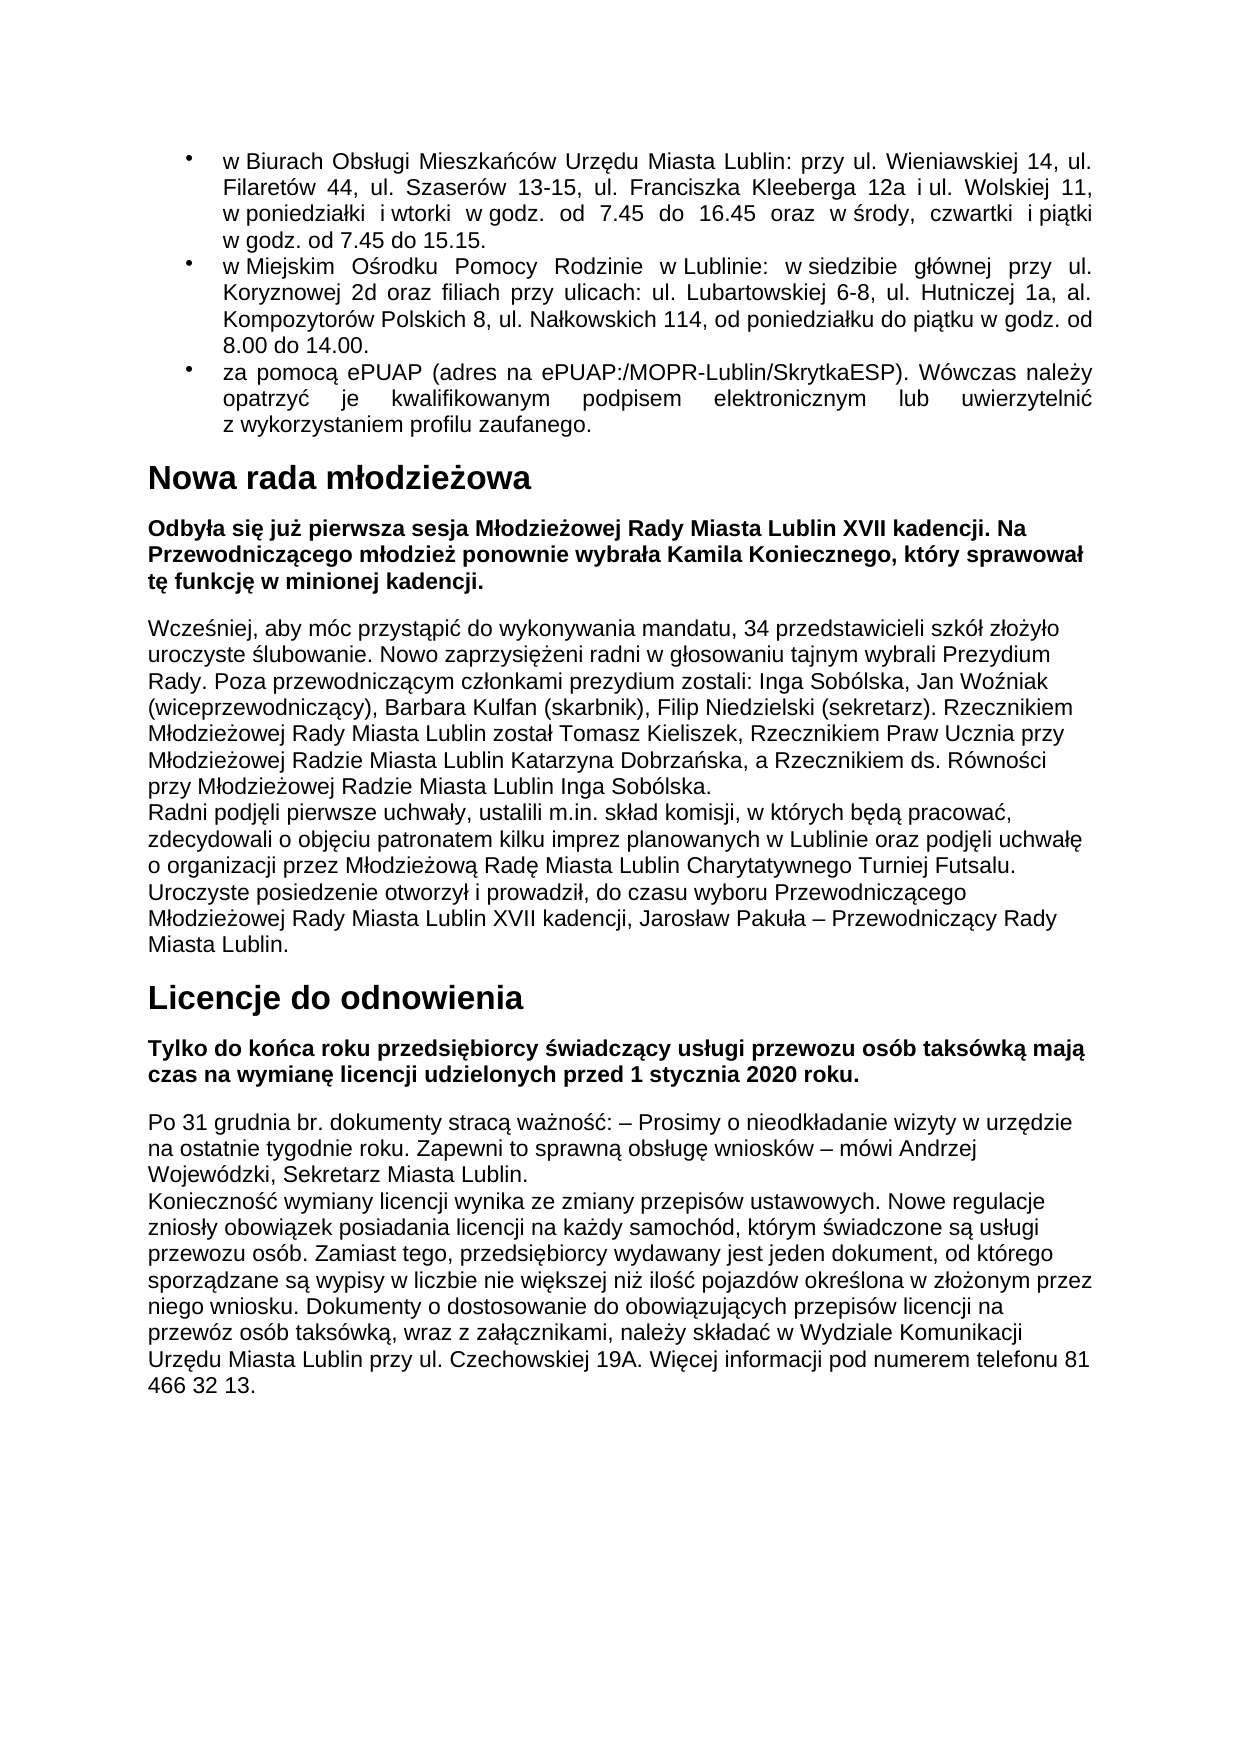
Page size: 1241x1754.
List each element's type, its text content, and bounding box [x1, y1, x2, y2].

text Po 31 grudnia br. dokumenty stracą ważność: – Prosimy o nieodkładanie wizyty w urzędzie na ostatnie tygodnie roku. Zapewni to sprawną obsługę wniosków – mówi Andrzej Wojewódzki, Sekretarz Miasta Lublin. [148, 1108, 1093, 1188]
text Tylko do końca roku przedsiębiorcy świadczący usługi przewozu osób taksówką mają czas na wymianę licencji udzielonych przed 1 stycznia 2020 roku. [148, 1035, 1093, 1088]
subtitle Nowa rada młodzieżowa [148, 458, 1093, 497]
list w Biurach Obsługi Mieszkańców Urzędu Miasta Lublin: przy ul. Wieniawskiej 14, ul. Filaretów 44, ul. Szaserów 13-15, ul. Franciszka Kleeberga 12a i ul. Wolskiej 11, w poniedziałki i wtorki w godz. od 7.45 do 16.45 oraz w środy, czwartki i piątki w godz. od 7.45 do 15.15. [185, 148, 1093, 253]
text Uroczyste posiedzenie otworzył i prowadził, do czasu wyboru Przewodniczącego Młodzieżowej Rady Miasta Lublin XVII kadencji, Jarosław Pakuła – Przewodniczący Rady Miasta Lublin. [148, 878, 1093, 957]
list za pomocą ePUAP (adres na ePUAP:/MOPR-Lublin/SkrytkaESP). Wówczas należy opatrzyć je kwalifikowanym podpisem elektronicznym lub uwierzytelnić z wykorzystaniem profilu zaufanego. [185, 358, 1093, 437]
text Radni podjęli pierwsze uchwały, ustalili m.in. skład komisji, w których będą pracować, zdecydowali o objęciu patronatem kilku imprez planowanych w Lublinie oraz podjęli uchwałę o organizacji przez Młodzieżową Radę Miasta Lublin Charytatywnego Turniej Futsalu. [148, 799, 1093, 878]
subtitle Licencje do odnowienia [148, 978, 1093, 1017]
text Odbyła się już pierwsza sesja Młodzieżowej Rady Miasta Lublin XVII kadencji. Na Przewodniczącego młodzież ponownie wybrała Kamila Koniecznego, który sprawował tę funkcję w minionej kadencji. [148, 515, 1093, 594]
text Wcześniej, aby móc przystąpić do wykonywania mandatu, 34 przedstawicieli szkół złożyło uroczyste ślubowanie. Nowo zaprzysiężeni radni w głosowaniu tajnym wybrali Prezydium Rady. Poza przewodniczącym członkami prezydium zostali: Inga Sobólska, Jan Woźniak (wiceprzewodniczący), Barbara Kulfan (skarbnik), Filip Niedzielski (sekretarz). Rzecznikiem Młodzieżowej Rady Miasta Lublin został Tomasz Kieliszek, Rzecznikiem Praw Ucznia przy Młodzieżowej Radzie Miasta Lublin Katarzyna Dobrzańska, a Rzecznikiem ds. Równości przy Młodzieżowej Radzie Miasta Lublin Inga Sobólska. [148, 615, 1093, 799]
text Konieczność wymiany licencji wynika ze zmiany przepisów ustawowych. Nowe regulacje zniosły obowiązek posiadania licencji na każdy samochód, którym świadczone są usługi przewozu osób. Zamiast tego, przedsiębiorcy wydawany jest jeden dokument, od którego sporządzane są wypisy w liczbie nie większej niż ilość pojazdów określona w złożonym przez niego wniosku. Dokumenty o dostosowanie do obowiązujących przepisów licencji na przewóz osób taksówką, wraz z załącznikami, należy składać w Wydziale Komunikacji Urzędu Miasta Lublin przy ul. Czechowskiej 19A. Więcej informacji pod numerem telefonu 81 466 32 13. [148, 1188, 1093, 1398]
list w Miejskim Ośrodku Pomocy Rodzinie w Lublinie: w siedzibie głównej przy ul. Koryznowej 2d oraz filiach przy ulicach: ul. Lubartowskiej 6-8, ul. Hutniczej 1a, al. Kompozytorów Polskich 8, ul. Nałkowskich 114, od poniedziałku do piątku w godz. od 8.00 do 14.00. [185, 253, 1093, 358]
